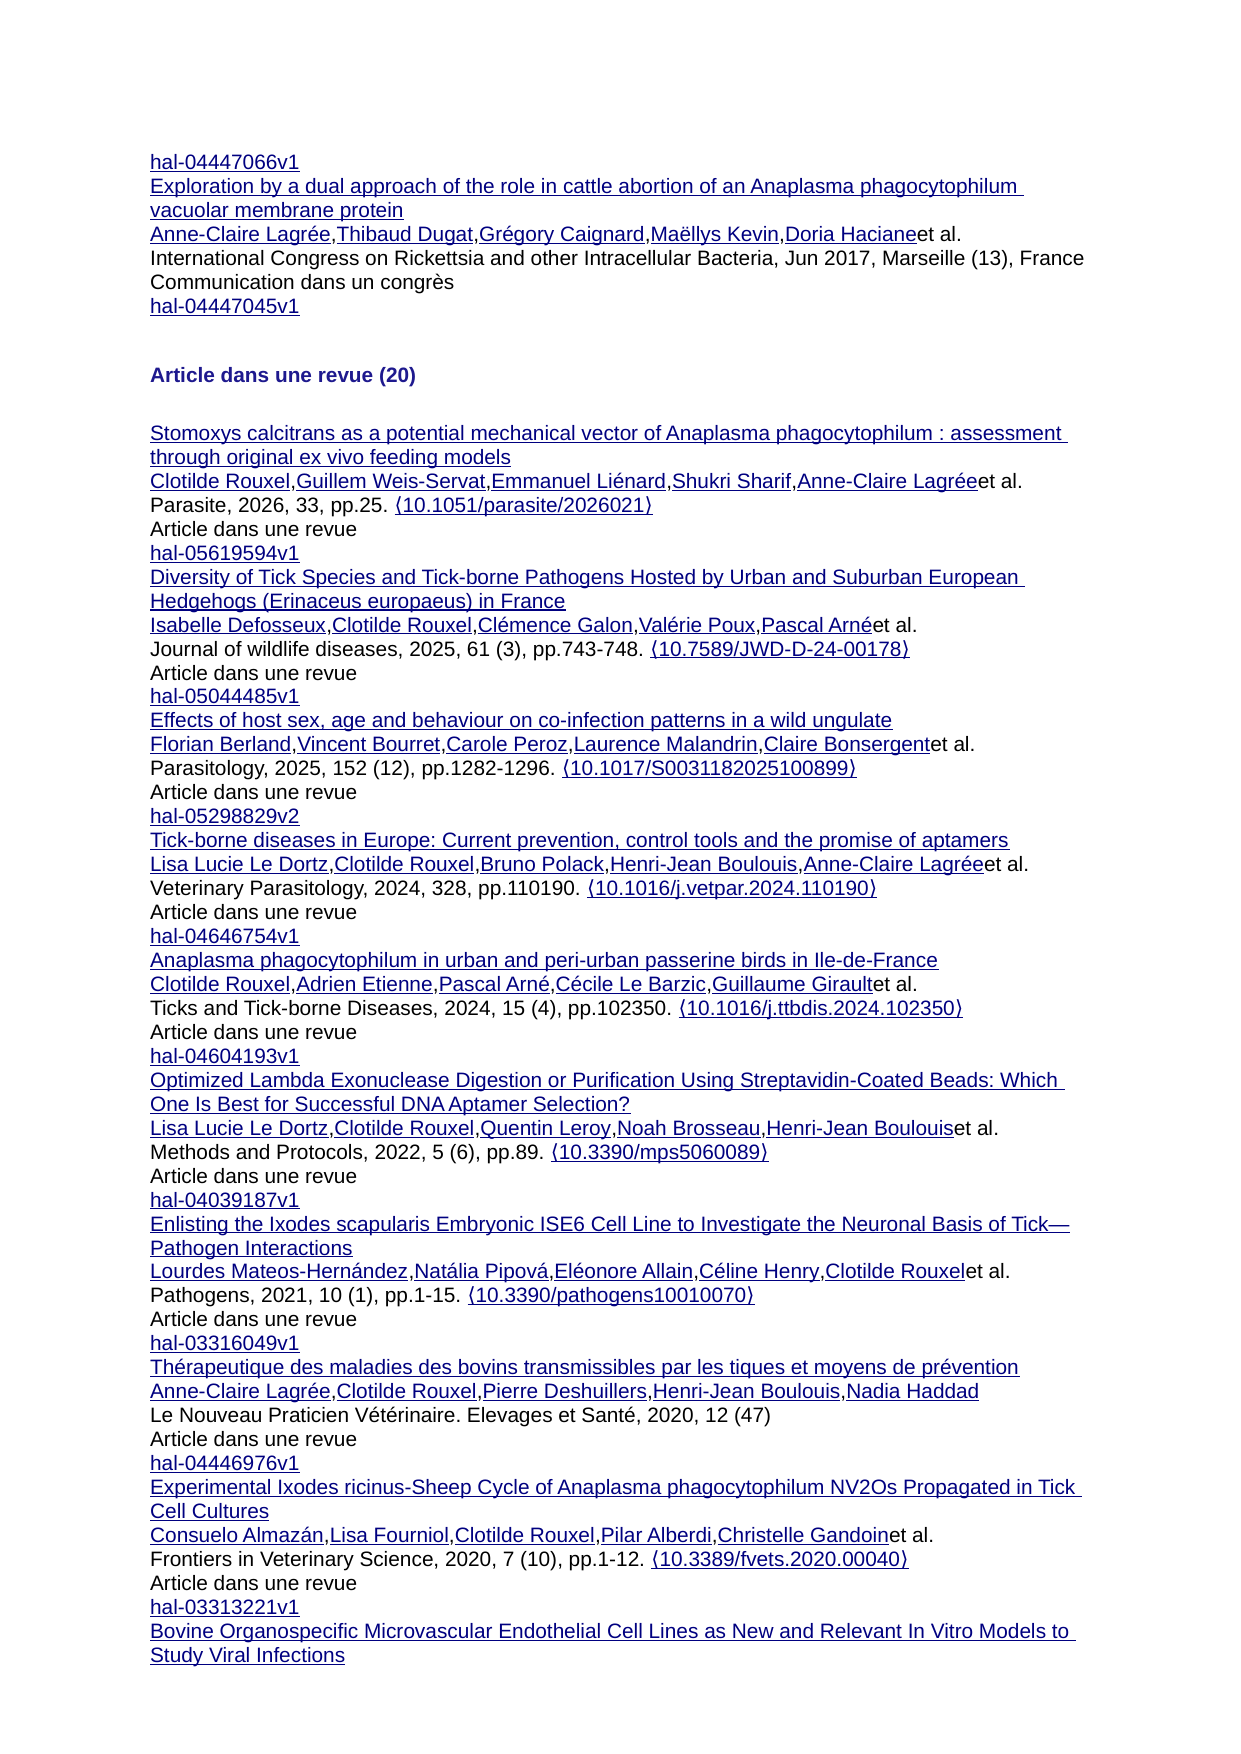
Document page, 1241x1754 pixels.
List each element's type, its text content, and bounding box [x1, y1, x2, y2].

table_cell Tick-borne diseases in Europe: Current prevention, control tools and the promise of aptamers Lisa Lucie Le Dortz,Clotilde Rouxel,Bruno Polack,Henri-Jean Boulouis,Anne-Claire Lagréeet al. Veterinary Parasitology, 2024, 328, pp.110190. ⟨10.1016/j.vetpar.2024.110190⟩ Article dans une revue hal-04646754v1 [150, 828, 1090, 948]
table_cell Experimental Ixodes ricinus-Sheep Cycle of Anaplasma phagocytophilum NV2Os Propagated in Tick Cell Cultures Consuelo Almazán,Lisa Fourniol,Clotilde Rouxel,Pilar Alberdi,Christelle Gandoinet al. Frontiers in Veterinary Science, 2020, 7 (10), pp.1-12. ⟨10.3389/fvets.2020.00040⟩ Article dans une revue hal-03313221v1 [150, 1475, 1090, 1619]
table_cell Optimized Lambda Exonuclease Digestion or Purification Using Streptavidin-Coated Beads: Which One Is Best for Successful DNA Aptamer Selection? Lisa Lucie Le Dortz,Clotilde Rouxel,Quentin Leroy,Noah Brosseau,Henri-Jean Boulouiset al. Methods and Protocols, 2022, 5 (6), pp.89. ⟨10.3390/mps5060089⟩ Article dans une revue hal-04039187v1 [150, 1068, 1090, 1211]
table_header Stomoxys calcitrans as a potential mechanical vector of Anaplasma phagocytophilum : assessment through original ex vivo feeding models Clotilde Rouxel,Guillem Weis-Servat,Emmanuel Liénard,Shukri Sharif,Anne-Claire Lagréeet al. Parasite, 2026, 33, pp.25. ⟨10.1051/parasite/2026021⟩ Article dans une revue hal-05619594v1 [150, 421, 1090, 564]
table_cell Anaplasma phagocytophilum in urban and peri-urban passerine birds in Ile-de-France Clotilde Rouxel,Adrien Etienne,Pascal Arné,Cécile Le Barzic,Guillaume Giraultet al. Ticks and Tick-borne Diseases, 2024, 15 (4), pp.102350. ⟨10.1016/j.ttbdis.2024.102350⟩ Article dans une revue hal-04604193v1 [150, 948, 1090, 1068]
table_cell Effects of host sex, age and behaviour on co-infection patterns in a wild ungulate Florian Berland,Vincent Bourret,Carole Peroz,Laurence Malandrin,Claire Bonsergentet al. Parasitology, 2025, 152 (12), pp.1282-1296. ⟨10.1017/S0031182025100899⟩ Article dans une revue hal-05298829v2 [150, 708, 1090, 828]
table_cell Thérapeutique des maladies des bovins transmissibles par les tiques et moyens de prévention Anne-Claire Lagrée,Clotilde Rouxel,Pierre Deshuillers,Henri-Jean Boulouis,Nadia Haddad Le Nouveau Praticien Vétérinaire. Elevages et Santé, 2020, 12 (47) Article dans une revue hal-04446976v1 [150, 1355, 1090, 1475]
table_cell Exploration by a dual approach of the role in cattle abortion of an Anaplasma phagocytophilum vacuolar membrane protein Anne-Claire Lagrée,Thibaud Dugat,Grégory Caignard,Maëllys Kevin,Doria Hacianeet al. International Congress on Rickettsia and other Intracellular Bacteria, Jun 2017, Marseille (13), France Communication dans un congrès hal-04447045v1 [150, 174, 1090, 318]
table_cell Bovine Organospecific Microvascular Endothelial Cell Lines as New and Relevant In Vitro Models to Study Viral Infections [150, 1619, 1090, 1667]
table_cell Diversity of Tick Species and Tick-borne Pathogens Hosted by Urban and Suburban European Hedgehogs (Erinaceus europaeus) in France Isabelle Defosseux,Clotilde Rouxel,Clémence Galon,Valérie Poux,Pascal Arnéet al. Journal of wildlife diseases, 2025, 61 (3), pp.743-748. ⟨10.7589/JWD-D-24-00178⟩ Article dans une revue hal-05044485v1 [150, 565, 1090, 708]
subtitle Article dans une revue (20) [150, 362, 1090, 386]
table_cell Enlisting the Ixodes scapularis Embryonic ISE6 Cell Line to Investigate the Neuronal Basis of Tick—Pathogen Interactions Lourdes Mateos-Hernández,Natália Pipová,Eléonore Allain,Céline Henry,Clotilde Rouxelet al. Pathogens, 2021, 10 (1), pp.1-15. ⟨10.3390/pathogens10010070⟩ Article dans une revue hal-03316049v1 [150, 1211, 1090, 1355]
table_cell hal-04447066v1 [150, 150, 1090, 174]
